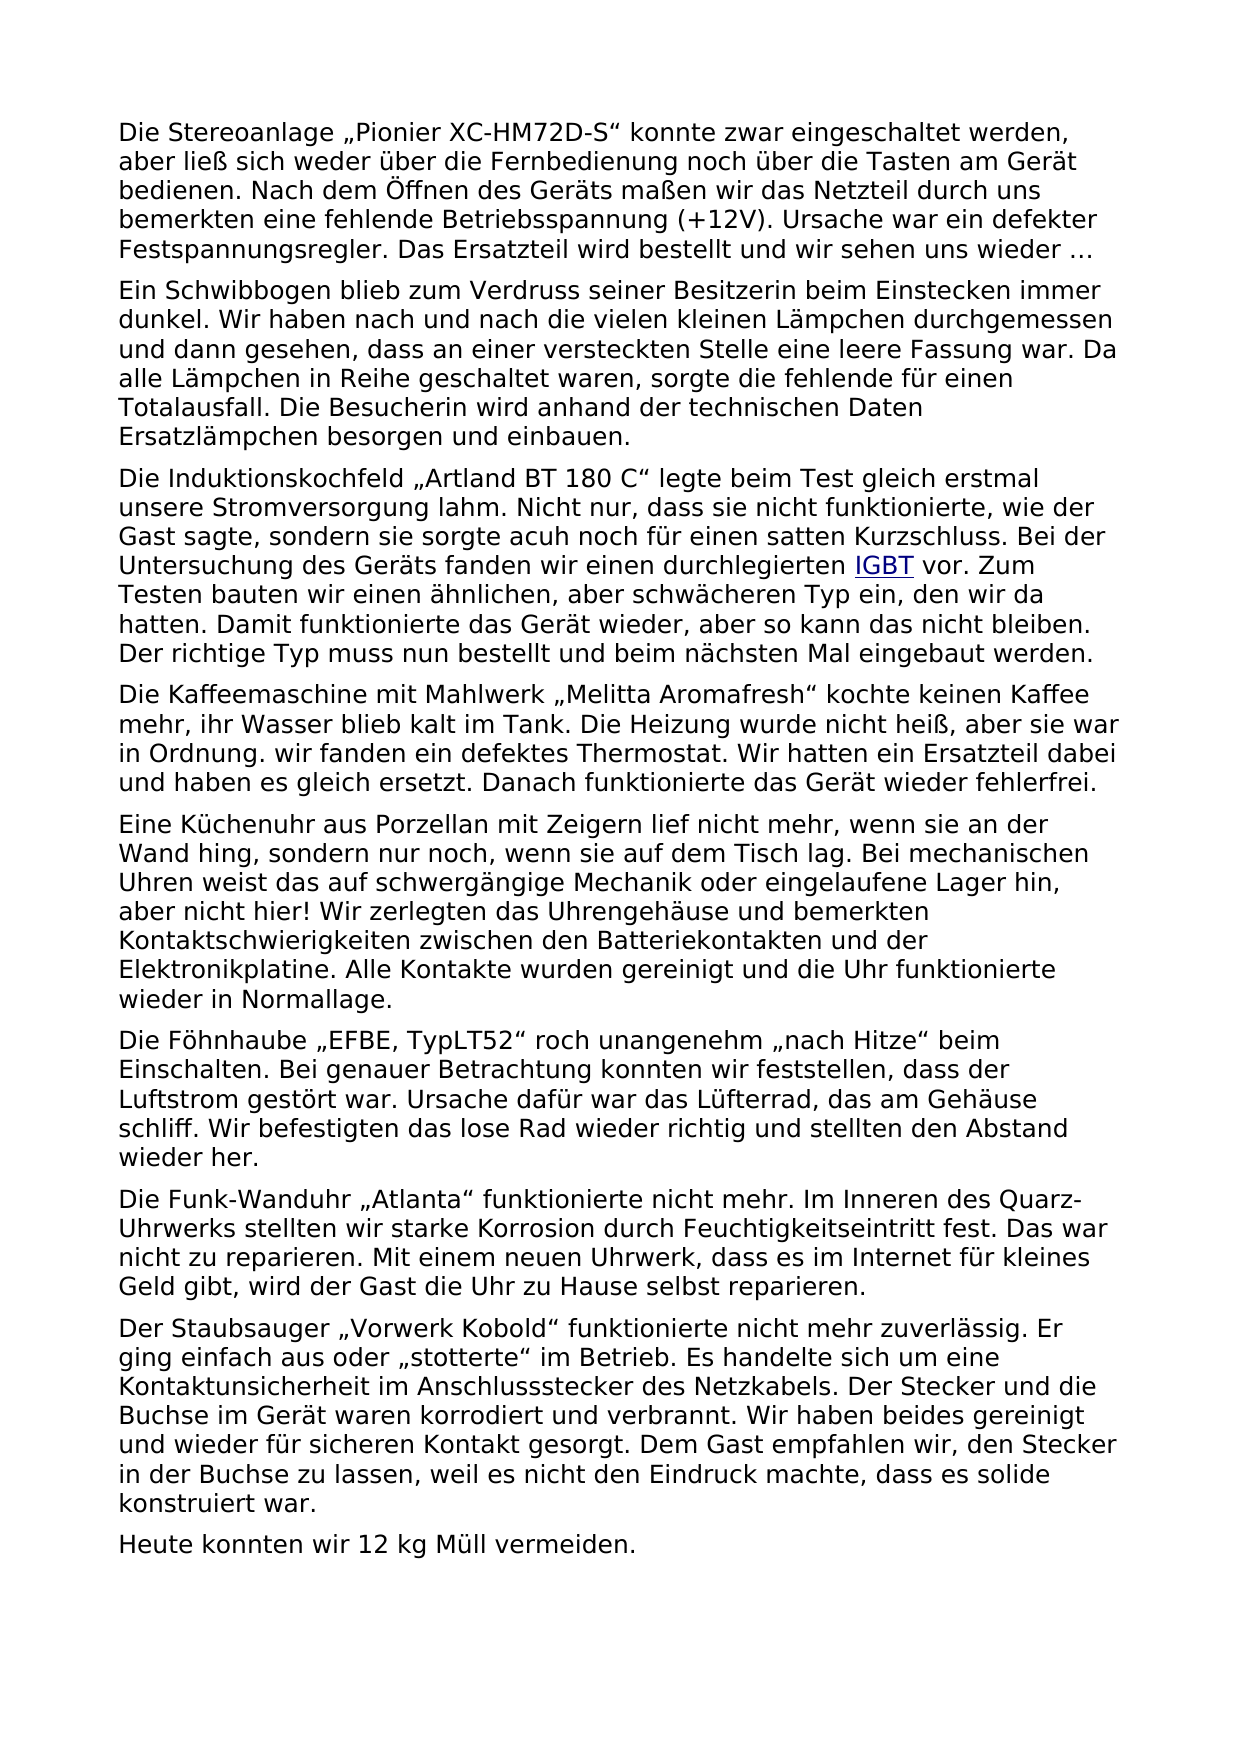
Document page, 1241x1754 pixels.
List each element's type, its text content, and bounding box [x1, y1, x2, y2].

text Der Staubsauger „Vorwerk Kobold“ funktionierte nicht mehr zuverlässig. Er ging einfach aus oder „stotterte“ im Betrieb. Es handelte sich um eine Kontaktunsicherheit im Anschlussstecker des Netzkabels. Der Stecker und die Buchse im Gerät waren korrodiert und verbrannt. Wir haben beides gereinigt und wieder für sicheren Kontakt gesorgt. Dem Gast empfahlen wir, den Stecker in der Buchse zu lassen, weil es nicht den Eindruck machte, dass es solide konstruiert war. [118, 1314, 1122, 1518]
text Die Funk-Wanduhr „Atlanta“ funktionierte nicht mehr. Im Inneren des Quarz-Uhrwerks stellten wir starke Korrosion durch Feuchtigkeitseintritt fest. Das war nicht zu reparieren. Mit einem neuen Uhrwerk, dass es im Internet für kleines Geld gibt, wird der Gast die Uhr zu Hause selbst reparieren. [118, 1185, 1122, 1301]
text Heute konnten wir 12 kg Müll vermeiden. [118, 1531, 1122, 1560]
text Die Induktionskochfeld „Artland BT 180 C“ legte beim Test gleich erstmal unsere Stromversorgung lahm. Nicht nur, dass sie nicht funktionierte, wie der Gast sagte, sondern sie sorgte acuh noch für einen satten Kurzschluss. Bei der Untersuchung des Geräts fanden wir einen durchlegierten IGBT vor. Zum Testen bauten wir einen ähnlichen, aber schwächeren Typ ein, den wir da hatten. Damit funktionierte das Gerät wieder, aber so kann das nicht bleiben. Der richtige Typ muss nun bestellt und beim nächsten Mal eingebaut werden. [118, 464, 1122, 668]
text Ein Schwibbogen blieb zum Verdruss seiner Besitzerin beim Einstecken immer dunkel. Wir haben nach und nach die vielen kleinen Lämpchen durchgemessen und dann gesehen, dass an einer versteckten Stelle eine leere Fassung war. Da alle Lämpchen in Reihe geschaltet waren, sorgte die fehlende für einen Totalausfall. Die Besucherin wird anhand der technischen Daten Ersatzlämpchen besorgen und einbauen. [118, 276, 1122, 451]
text Die Stereoanlage „Pionier XC-HM72D-S“ konnte zwar eingeschaltet werden, aber ließ sich weder über die Fernbedienung noch über die Tasten am Gerät bedienen. Nach dem Öffnen des Geräts maßen wir das Netzteil durch uns bemerkten eine fehlende Betriebsspannung (+12V). Ursache war ein defekter Festspannungsregler. Das Ersatzteil wird bestellt und wir sehen uns wieder … [118, 118, 1122, 264]
text Die Kaffeemaschine mit Mahlwerk „Melitta Aromafresh“ kochte keinen Kaffee mehr, ihr Wasser blieb kalt im Tank. Die Heizung wurde nicht heiß, aber sie war in Ordnung. wir fanden ein defektes Thermostat. Wir hatten ein Ersatzteil dabei und haben es gleich ersetzt. Danach funktionierte das Gerät wieder fehlerfrei. [118, 681, 1122, 797]
text Eine Küchenuhr aus Porzellan mit Zeigern lief nicht mehr, wenn sie an der Wand hing, sondern nur noch, wenn sie auf dem Tisch lag. Bei mechanischen Uhren weist das auf schwergängige Mechanik oder eingelaufene Lager hin, aber nicht hier! Wir zerlegten das Uhrengehäuse und bemerkten Kontaktschwierigkeiten zwischen den Batteriekontakten und der Elektronikplatine. Alle Kontakte wurden gereinigt und die Uhr funktionierte wieder in Normallage. [118, 810, 1122, 1014]
text Die Föhnhaube „EFBE, TypLT52“ roch unangenehm „nach Hitze“ beim Einschalten. Bei genauer Betrachtung konnten wir feststellen, dass der Luftstrom gestört war. Ursache dafür war das Lüfterrad, das am Gehäuse schliff. Wir befestigten das lose Rad wieder richtig und stellten den Abstand wieder her. [118, 1026, 1122, 1172]
